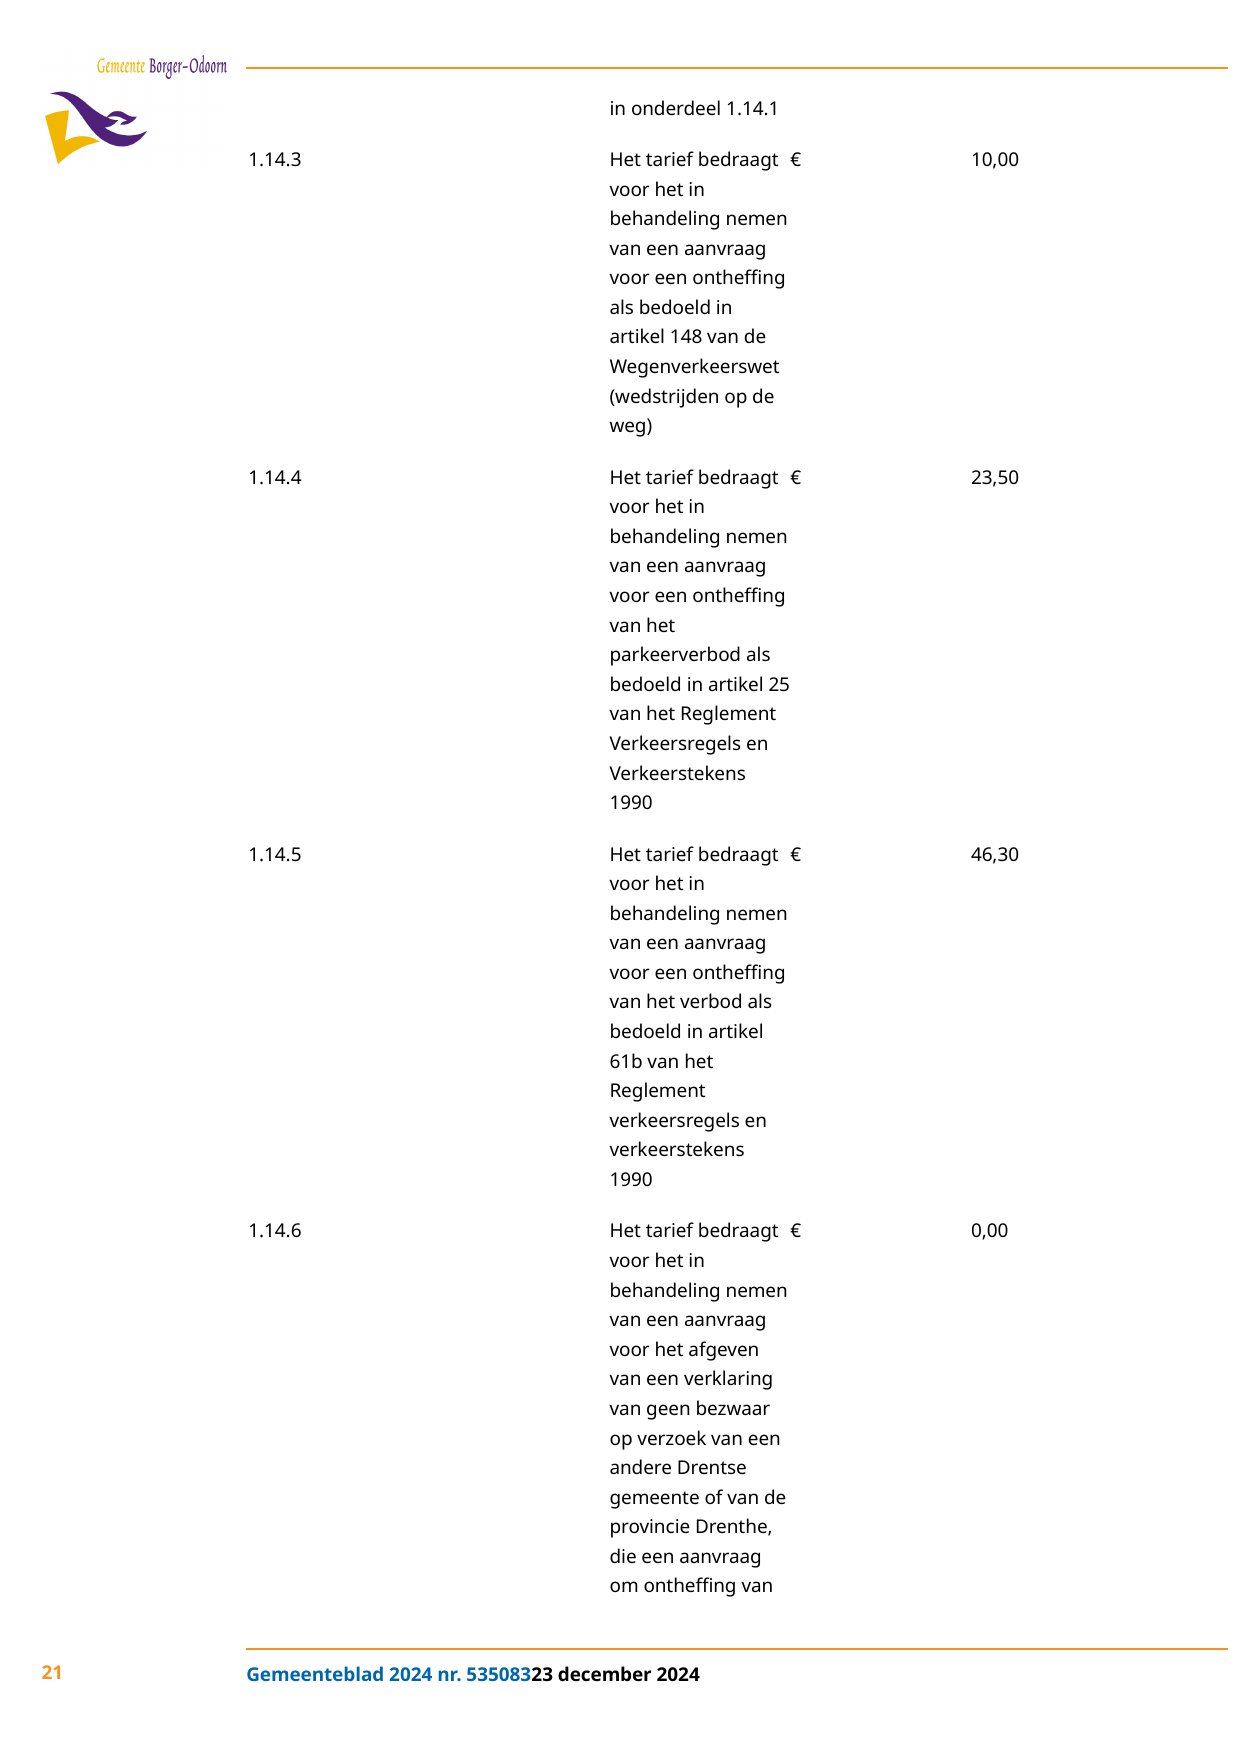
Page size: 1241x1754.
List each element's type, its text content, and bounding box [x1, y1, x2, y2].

table_cell 10,00 [971, 146, 1152, 438]
table_cell 1.14.3 [248, 146, 429, 438]
table_cell [429, 121, 609, 146]
table_cell [609, 121, 790, 146]
table_cell [790, 815, 971, 841]
table_cell 46,30 [971, 841, 1152, 1192]
table_cell [790, 95, 971, 121]
picture [41, 47, 231, 172]
table_cell Het tarief bedraagt voor het in behandeling nemen van een aanvraag voor een ontheffing als bedoeld in artikel 148 van de Wegenverkeerswet (wedstrijden op de weg) [609, 146, 790, 438]
table_cell 0,00 [971, 1218, 1152, 1598]
table_cell [790, 438, 971, 464]
table_cell Het tarief bedraagt voor het in behandeling nemen van een aanvraag voor het afgeven van een verklaring van geen bezwaar op verzoek van een andere Drentse gemeente of van de provincie Drenthe, die een aanvraag om ontheffing van [609, 1218, 790, 1598]
table_cell [429, 146, 609, 438]
table_cell [429, 1192, 609, 1218]
table_cell [971, 121, 1152, 146]
table_cell 1.14.6 [248, 1218, 429, 1598]
table_cell Het tarief bedraagt voor het in behandeling nemen van een aanvraag voor een ontheffing van het verbod als bedoeld in artikel 61b van het Reglement verkeersregels en verkeerstekens 1990 [609, 841, 790, 1192]
table_cell € [790, 841, 971, 1192]
table_cell [429, 438, 609, 464]
table_cell Het tarief bedraagt voor het in behandeling nemen van een aanvraag voor een ontheffing van het parkeerverbod als bedoeld in artikel 25 van het Reglement Verkeersregels en Verkeerstekens 1990 [609, 464, 790, 815]
table_cell 1.14.5 [248, 841, 429, 1192]
table_cell 1.14.4 [248, 464, 429, 815]
table_cell [609, 815, 790, 841]
table_cell [248, 815, 429, 841]
table_cell [790, 121, 971, 146]
table_cell [609, 438, 790, 464]
table_cell [248, 95, 429, 121]
table_cell [429, 464, 609, 815]
table_cell [248, 121, 429, 146]
table_cell [429, 815, 609, 841]
table_cell € [790, 464, 971, 815]
table_cell 23,50 [971, 464, 1152, 815]
table_cell [248, 1192, 429, 1218]
table_cell [971, 1192, 1152, 1218]
table_cell [971, 438, 1152, 464]
table_cell € [790, 146, 971, 438]
table_cell [429, 841, 609, 1192]
table_cell [248, 438, 429, 464]
table_cell in onderdeel 1.14.1 [609, 95, 790, 121]
table_cell [971, 95, 1152, 121]
table_cell [429, 1218, 609, 1598]
table_cell [790, 1192, 971, 1218]
table_cell [609, 1192, 790, 1218]
table_cell [971, 815, 1152, 841]
table_cell € [790, 1218, 971, 1598]
table_cell [429, 95, 609, 121]
